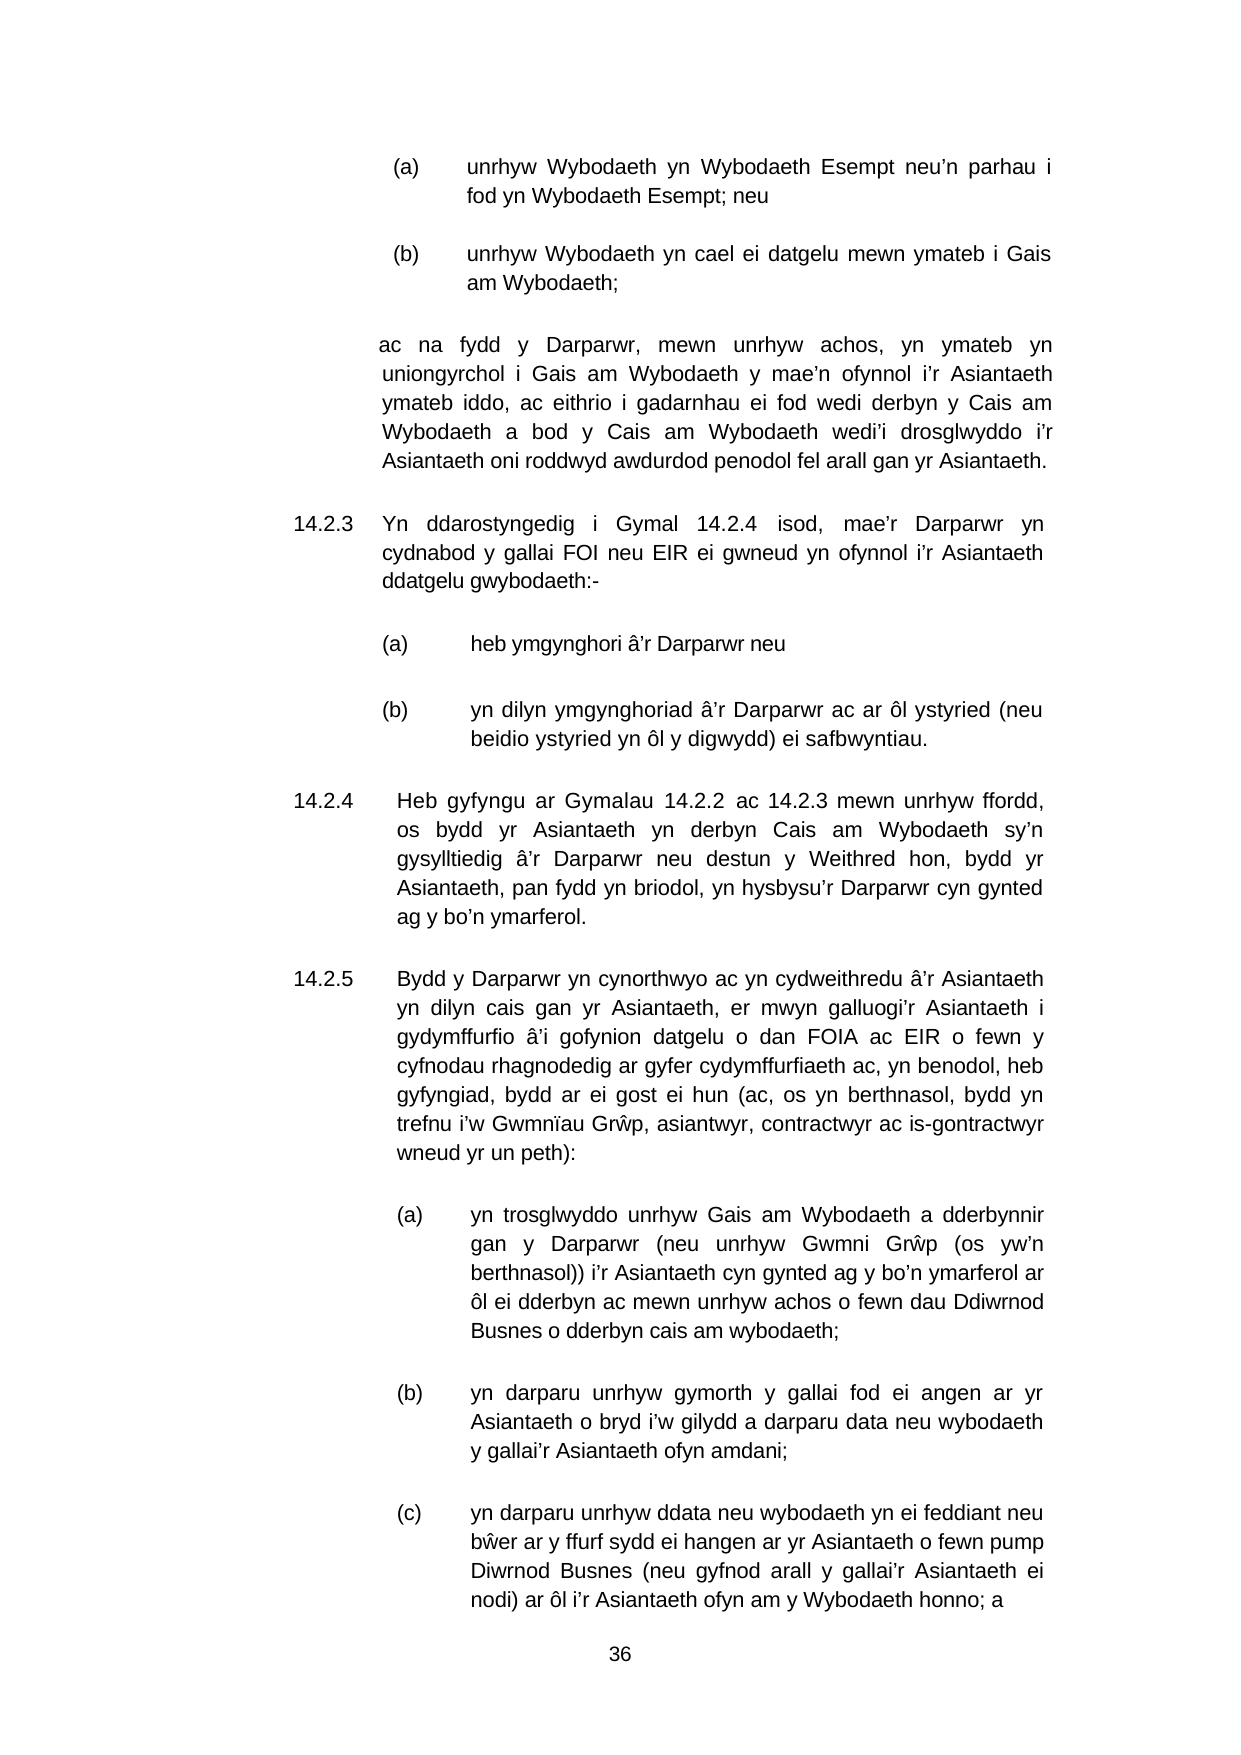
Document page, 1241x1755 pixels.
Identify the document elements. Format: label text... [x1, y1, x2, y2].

list heb ymgynghori â’r Darparwr neu [382, 631, 1065, 656]
list yn trosglwyddo unrhyw Gais am Wybodaeth a dderbynnir gan y Darparwr (neu unrhyw Gwmni Grŵp (os yw’n berthnasol)) i’r Asiantaeth cyn gynted ag y bo’n ymarferol ar ôl ei dderbyn ac mewn unrhyw achos o fewn dau Ddiwrnod Busnes o dderbyn cais am wybodaeth; [397, 1202, 1044, 1343]
list unrhyw Wybodaeth yn cael ei datgelu mewn ymateb i Gais am Wybodaeth; [393, 241, 1052, 295]
list yn dilyn ymgynghoriad â’r Darparwr ac ar ôl ystyried (neu beidio ystyried yn ôl y digwydd) ei safbwyntiau. [382, 697, 1044, 751]
list yn darparu unrhyw gymorth y gallai fod ei angen ar yr Asiantaeth o bryd i’w gilydd a darparu data neu wybodaeth y gallai’r Asiantaeth ofyn amdani; [397, 1380, 1044, 1463]
text ac na fydd y Darparwr, mewn unrhyw achos, yn ymateb yn uniongyrchol i Gais am Wybodaeth y mae’n ofynnol i’r Asiantaeth ymateb iddo, ac eithrio i gadarnhau ei fod wedi derbyn y Cais am Wybodaeth a bod y Cais am Wybodaeth wedi’i drosglwyddo i’r Asiantaeth oni roddwyd awdurdod penodol fel arall gan yr Asiantaeth. [378, 332, 1053, 473]
list Bydd y Darparwr yn cynorthwyo ac yn cydweithredu â’r Asiantaeth yn dilyn cais gan yr Asiantaeth, er mwyn galluogi’r Asiantaeth i gydymffurfio â’i gofynion datgelu o dan FOIA ac EIR o fewn y cyfnodau rhagnodedig ar gyfer cydymffurfiaeth ac, yn benodol, heb gyfyngiad, bydd ar ei gost ei hun (ac, os yn berthnasol, bydd yn trefnu i’w Gwmnïau Grŵp, asiantwyr, contractwyr ac is-gontractwyr wneud yr un peth): [293, 966, 1044, 1165]
list Yn ddarostyngedig i Gymal 14.2.4 isod, mae’r Darparwr yn cydnabod y gallai FOI neu EIR ei gwneud yn ofynnol i’r Asiantaeth ddatgelu gwybodaeth:- [293, 511, 1044, 594]
list Heb gyfyngu ar Gymalau 14.2.2 ac 14.2.3 mewn unrhyw ffordd, os bydd yr Asiantaeth yn derbyn Cais am Wybodaeth sy’n gysylltiedig â’r Darparwr neu destun y Weithred hon, bydd yr Asiantaeth, pan fydd yn briodol, yn hysbysu’r Darparwr cyn gynted ag y bo’n ymarferol. [293, 788, 1044, 929]
list yn darparu unrhyw ddata neu wybodaeth yn ei feddiant neu bŵer ar y ffurf sydd ei hangen ar yr Asiantaeth o fewn pump Diwrnod Busnes (neu gyfnod arall y gallai’r Asiantaeth ei nodi) ar ôl i’r Asiantaeth ofyn am y Wybodaeth honno; a [397, 1500, 1044, 1612]
list unrhyw Wybodaeth yn Wybodaeth Esempt neu’n parhau i fod yn Wybodaeth Esempt; neu [393, 154, 1052, 208]
